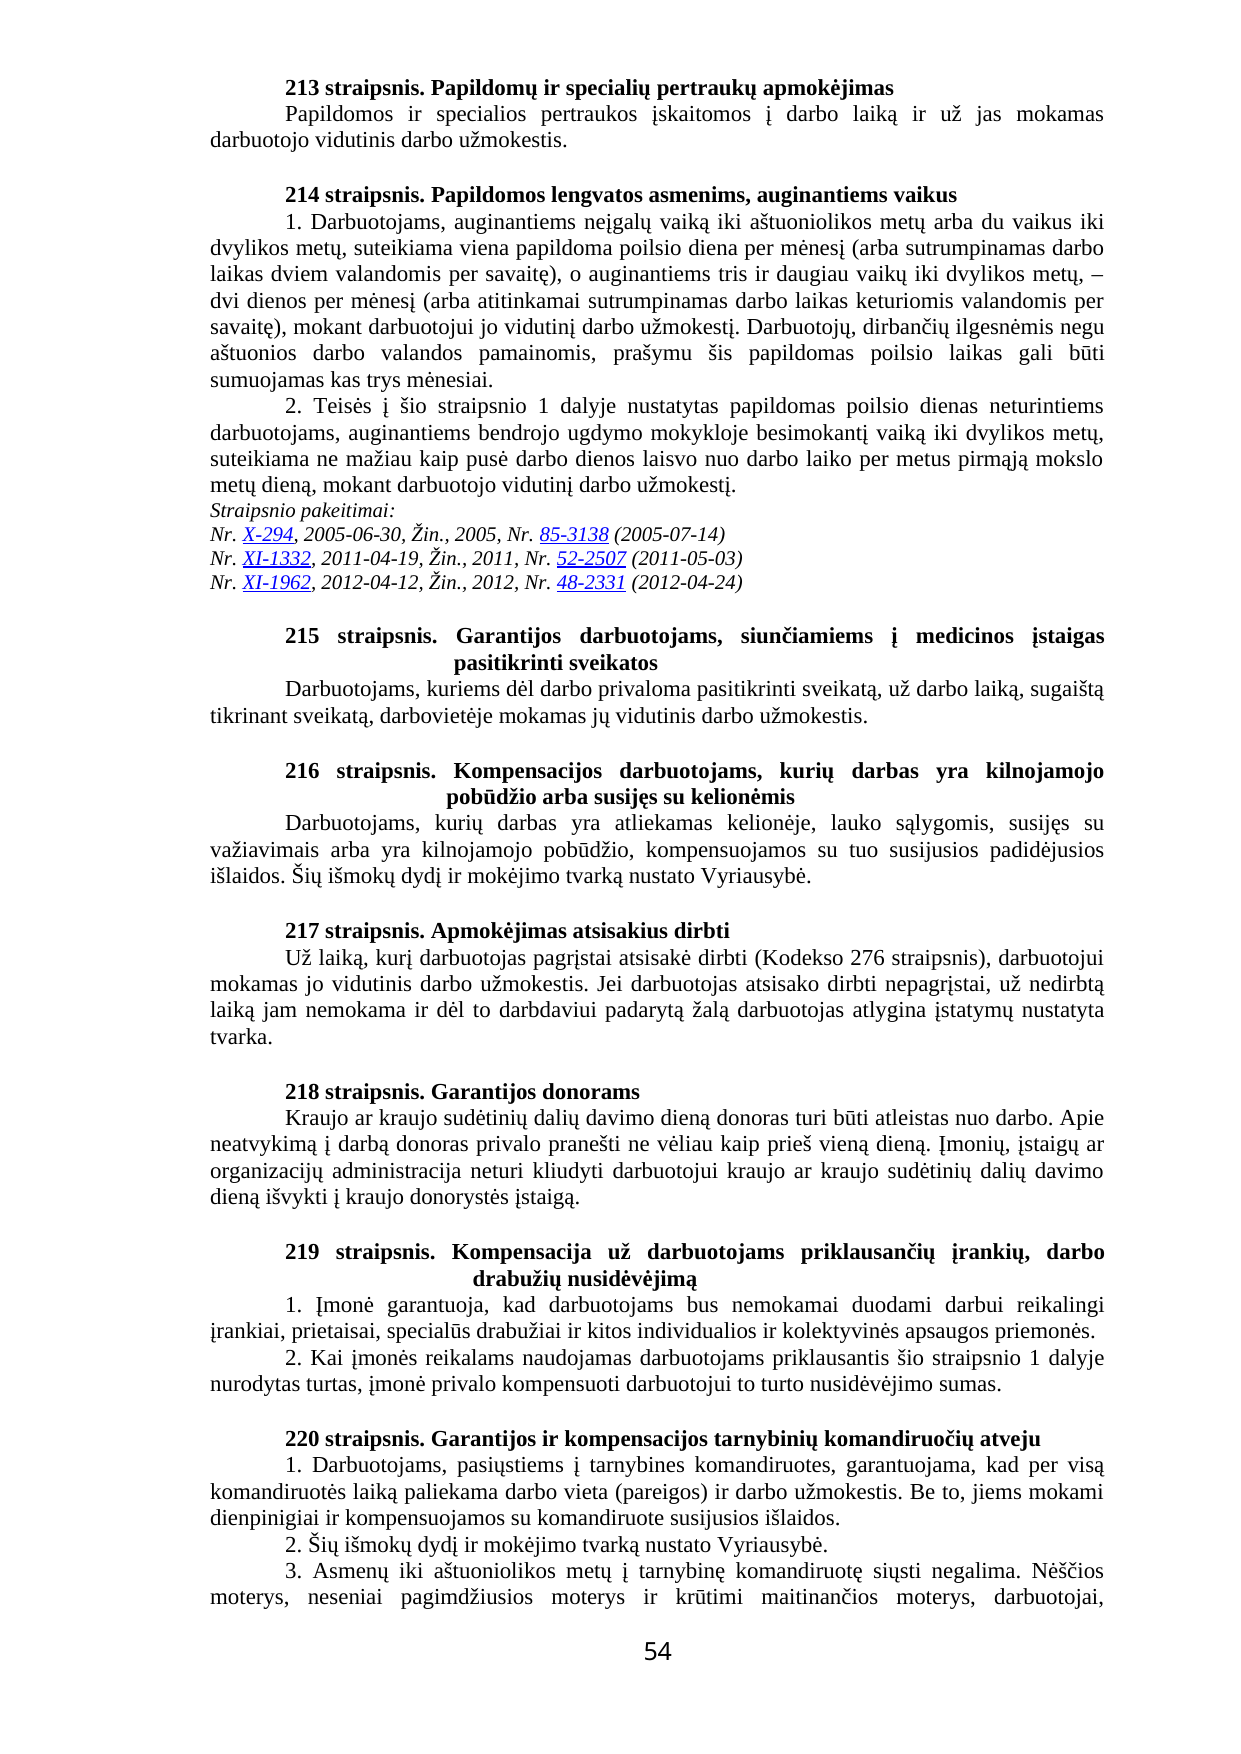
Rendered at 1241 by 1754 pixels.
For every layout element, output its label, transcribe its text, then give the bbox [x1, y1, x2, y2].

text 1. Darbuotojams, auginantiems neįgalų vaiką iki aštuoniolikos metų arba du vaikus iki dvylikos metų, suteikiama viena papildoma poilsio diena per mėnesį (arba sutrumpinamas darbo laikas dviem valandomis per savaitę), o auginantiems tris ir daugiau vaikų iki dvylikos metų, – dvi dienos per mėnesį (arba atitinkamai sutrumpinamas darbo laikas keturiomis valandomis per savaitę), mokant darbuotojui jo vidutinį darbo užmokestį. Darbuotojų, dirbančių ilgesnėmis negu aštuonios darbo valandos pamainomis, prašymu šis papildomas poilsio laikas gali būti sumuojamas kas trys mėnesiai. [210, 208, 1106, 392]
text Papildomos ir specialios pertraukos įskaitomos į darbo laiką ir už jas mokamas darbuotojo vidutinis darbo užmokestis. [210, 100, 1106, 153]
text Nr. XI-1962, 2012-04-12, Žin., 2012, Nr. 48-2331 (2012-04-24) [210, 570, 1106, 594]
text 2. Kai įmonės reikalams naudojamas darbuotojams priklausantis šio straipsnio 1 dalyje nurodytas turtas, įmonė privalo kompensuoti darbuotojui to turto nusidėvėjimo sumas. [210, 1344, 1106, 1396]
text Kraujo ar kraujo sudėtinių dalių davimo dieną donoras turi būti atleistas nuo darbo. Apie neatvykimą į darbą donoras privalo pranešti ne vėliau kaip prieš vieną dieną. Įmonių, įstaigų ar organizacijų administracija neturi kliudyti darbuotojui kraujo ar kraujo sudėtinių dalių davimo dieną išvykti į kraujo donorystės įstaigą. [210, 1104, 1106, 1209]
text 1. Darbuotojams, pasiųstiems į tarnybines komandiruotes, garantuojama, kad per visą komandiruotės laiką paliekama darbo vieta (pareigos) ir darbo užmokestis. Be to, jiems mokami dienpinigiai ir kompensuojamos su komandiruote susijusios išlaidos. [210, 1452, 1106, 1531]
text Darbuotojams, kurių darbas yra atliekamas kelionėje, lauko sąlygomis, susijęs su važiavimais arba yra kilnojamojo pobūdžio, kompensuojamos su tuo susijusios padidėjusios išlaidos. Šių išmokų dydį ir mokėjimo tvarką nustato Vyriausybė. [210, 809, 1106, 888]
text 219 straipsnis. Kompensacija už darbuotojams priklausančių įrankių, darbo drabužių nusidėvėjimą [285, 1238, 1106, 1291]
text 217 straipsnis. Apmokėjimas atsisakius dirbti [210, 917, 1106, 944]
text 1. Įmonė garantuoja, kad darbuotojams bus nemokamai duodami darbui reikalingi įrankiai, prietaisai, specialūs drabužiai ir kitos individualios ir kolektyvinės apsaugos priemonės. [210, 1291, 1106, 1344]
text 213 straipsnis. Papildomų ir specialių pertraukų apmokėjimas [210, 73, 1106, 100]
text Už laiką, kurį darbuotojas pagrįstai atsisakė dirbti (Kodekso 276 straipsnis), darbuotojui mokamas jo vidutinis darbo užmokestis. Jei darbuotojas atsisako dirbti nepagrįstai, už nedirbtą laiką jam nemokama ir dėl to darbdaviui padarytą žalą darbuotojas atlygina įstatymų nustatyta tvarka. [210, 944, 1106, 1049]
text 216 straipsnis. Kompensacijos darbuotojams, kurių darbas yra kilnojamojo pobūdžio arba susijęs su kelionėmis [285, 757, 1106, 809]
text 3. Asmenų iki aštuoniolikos metų į tarnybinę komandiruotę siųsti negalima. Nėščios moterys, neseniai pagimdžiusios moterys ir krūtimi maitinančios moterys, darbuotojai, [210, 1557, 1106, 1610]
text Nr. X-294, 2005-06-30, Žin., 2005, Nr. 85-3138 (2005-07-14) [210, 522, 1106, 546]
text 220 straipsnis. Garantijos ir kompensacijos tarnybinių komandiruočių atveju [285, 1425, 1106, 1452]
text 2. Teisės į šio straipsnio 1 dalyje nustatytas papildomas poilsio dienas neturintiems darbuotojams, auginantiems bendrojo ugdymo mokykloje besimokantį vaiką iki dvylikos metų, suteikiama ne mažiau kaip pusė darbo dienos laisvo nuo darbo laiko per metus pirmąją mokslo metų dieną, mokant darbuotojo vidutinį darbo užmokestį. [210, 392, 1106, 498]
text Nr. XI-1332, 2011-04-19, Žin., 2011, Nr. 52-2507 (2011-05-03) [210, 546, 1106, 570]
text 218 straipsnis. Garantijos donorams [210, 1078, 1106, 1104]
text 215 straipsnis. Garantijos darbuotojams, siunčiamiems į medicinos įstaigas pasitikrinti sveikatos [285, 623, 1106, 675]
text Straipsnio pakeitimai: [210, 498, 1106, 522]
text 214 straipsnis. Papildomos lengvatos asmenims, auginantiems vaikus [210, 181, 1106, 208]
text 2. Šių išmokų dydį ir mokėjimo tvarką nustato Vyriausybė. [210, 1531, 1106, 1557]
text Darbuotojams, kuriems dėl darbo privaloma pasitikrinti sveikatą, už darbo laiką, sugaištą tikrinant sveikatą, darbovietėje mokamas jų vidutinis darbo užmokestis. [210, 675, 1106, 728]
